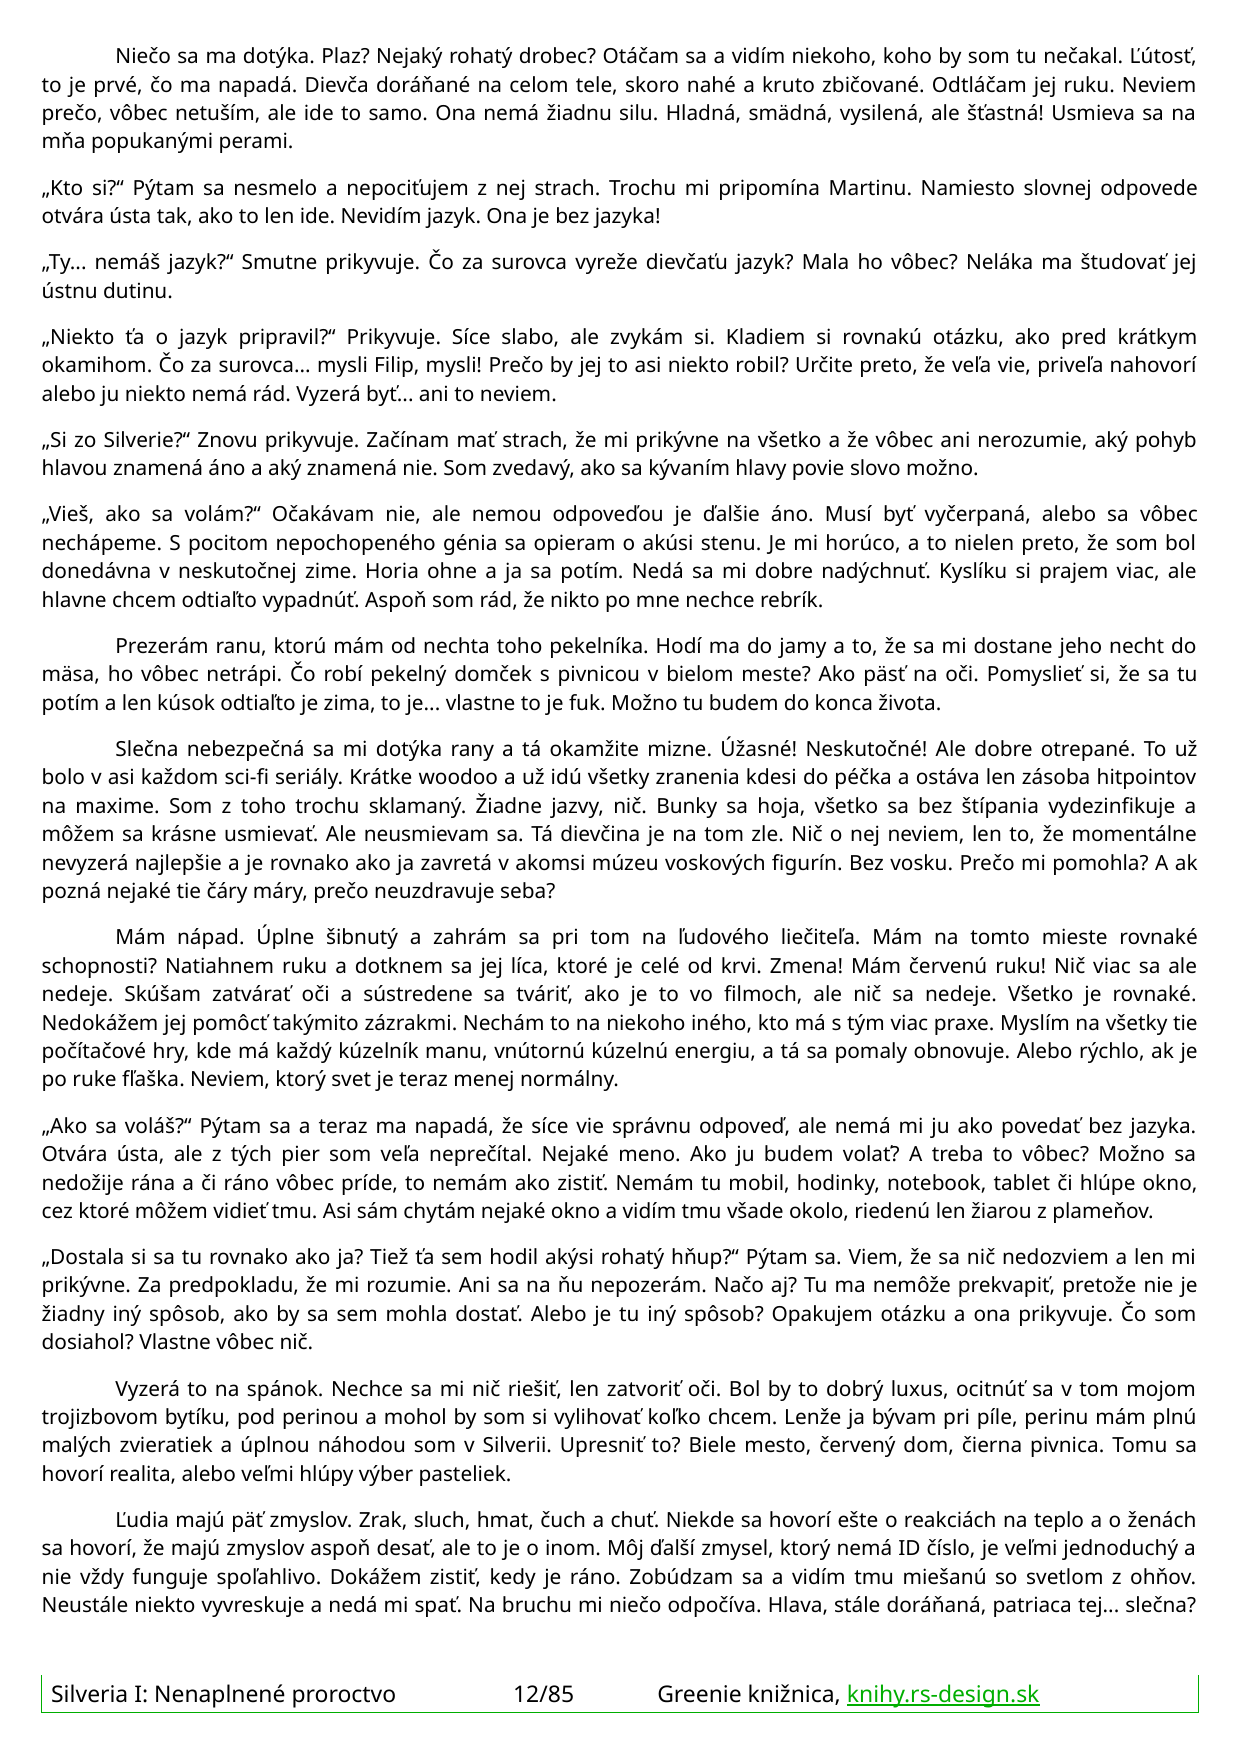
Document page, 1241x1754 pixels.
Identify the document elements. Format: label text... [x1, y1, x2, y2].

text Slečna nebezpečná sa mi dotýka rany a tá okamžite mizne. Úžasné! Neskutočné! Ale dobre otrepané. To už bolo v asi každom sci-fi seriály. Krátke woodoo a už idú všetky zranenia kdesi do péčka a ostáva len zásoba hitpointov na maxime. Som z toho trochu sklamaný. Žiadne jazvy, nič. Bunky sa hoja, všetko sa bez štípania vydezinfikuje a môžem sa krásne usmievať. Ale neusmievam sa. Tá dievčina je na tom zle. Nič o nej neviem, len to, že momentálne nevyzerá najlepšie a je rovnako ako ja zavretá v akomsi múzeu voskových figurín. Bez vosku. Prečo mi pomohla? A ak pozná nejaké tie čáry máry, prečo neuzdravuje seba? [41, 734, 1199, 905]
text „Si zo Silverie?“ Znovu prikyvuje. Začínam mať strach, že mi prikývne na všetko a že vôbec ani nerozumie, aký pohyb hlavou znamená áno a aký znamená nie. Som zvedavý, ako sa kývaním hlavy povie slovo možno. [41, 425, 1199, 482]
text „Ako sa voláš?“ Pýtam sa a teraz ma napadá, že síce vie správnu odpoveď, ale nemá mi ju ako povedať bez jazyka. Otvára ústa, ale z tých pier som veľa neprečítal. Nejaké meno. Ako ju budem volať? A treba to vôbec? Možno sa nedožije rána a či ráno vôbec príde, to nemám ako zistiť. Nemám tu mobil, hodinky, notebook, tablet či hlúpe okno, cez ktoré môžem vidieť tmu. Asi sám chytám nejaké okno a vidím tmu všade okolo, riedenú len žiarou z plameňov. [41, 1111, 1199, 1224]
text Prezerám ranu, ktorú mám od nechta toho pekelníka. Hodí ma do jamy a to, že sa mi dostane jeho necht do mäsa, ho vôbec netrápi. Čo robí pekelný domček s pivnicou v bielom meste? Ako päsť na oči. Pomyslieť si, že sa tu potím a len kúsok odtiaľto je zima, to je... vlastne to je fuk. Možno tu budem do konca života. [41, 631, 1199, 716]
text „Kto si?“ Pýtam sa nesmelo a nepociťujem z nej strach. Trochu mi pripomína Martinu. Namiesto slovnej odpovede otvára ústa tak, ako to len ide. Nevidím jazyk. Ona je bez jazyka! [41, 173, 1199, 230]
text „Dostala si sa tu rovnako ako ja? Tiež ťa sem hodil akýsi rohatý hňup?“ Pýtam sa. Viem, že sa nič nedozviem a len mi prikývne. Za predpokladu, že mi rozumie. Ani sa na ňu nepozerám. Načo aj? Tu ma nemôže prekvapiť, pretože nie je žiadny iný spôsob, ako by sa sem mohla dostať. Alebo je tu iný spôsob? Opakujem otázku a ona prikyvuje. Čo som dosiahol? Vlastne vôbec nič. [41, 1242, 1199, 1356]
text Niečo sa ma dotýka. Plaz? Nejaký rohatý drobec? Otáčam sa a vidím niekoho, koho by som tu nečakal. Ľútosť, to je prvé, čo ma napadá. Dievča doráňané na celom tele, skoro nahé a kruto zbičované. Odtláčam jej ruku. Neviem prečo, vôbec netuším, ale ide to samo. Ona nemá žiadnu silu. Hladná, smädná, vysilená, ale šťastná! Usmieva sa na mňa popukanými perami. [41, 41, 1199, 155]
text Vyzerá to na spánok. Nechce sa mi nič riešiť, len zatvoriť oči. Bol by to dobrý luxus, ocitnúť sa v tom mojom trojizbovom bytíku, pod perinou a mohol by som si vylihovať koľko chcem. Lenže ja bývam pri píle, perinu mám plnú malých zvieratiek a úplnou náhodou som v Silverii. Upresniť to? Biele mesto, červený dom, čierna pivnica. Tomu sa hovorí realita, alebo veľmi hlúpy výber pasteliek. [41, 1374, 1199, 1487]
text „Vieš, ako sa volám?“ Očakávam nie, ale nemou odpoveďou je ďalšie áno. Musí byť vyčerpaná, alebo sa vôbec nechápeme. S pocitom nepochopeného génia sa opieram o akúsi stenu. Je mi horúco, a to nielen preto, že som bol donedávna v neskutočnej zime. Horia ohne a ja sa potím. Nedá sa mi dobre nadýchnuť. Kyslíku si prajem viac, ale hlavne chcem odtiaľto vypadnúť. Aspoň som rád, že nikto po mne nechce rebrík. [41, 499, 1199, 613]
text Mám nápad. Úplne šibnutý a zahrám sa pri tom na ľudového liečiteľa. Mám na tomto mieste rovnaké schopnosti? Natiahnem ruku a dotknem sa jej líca, ktoré je celé od krvi. Zmena! Mám červenú ruku! Nič viac sa ale nedeje. Skúšam zatvárať oči a sústredene sa tváriť, ako je to vo filmoch, ale nič sa nedeje. Všetko je rovnaké. Nedokážem jej pomôcť takýmito zázrakmi. Nechám to na niekoho iného, kto má s tým viac praxe. Myslím na všetky tie počítačové hry, kde má každý kúzelník manu, vnútornú kúzelnú energiu, a tá sa pomaly obnovuje. Alebo rýchlo, ak je po ruke fľaška. Neviem, ktorý svet je teraz menej normálny. [41, 922, 1199, 1093]
text „Niekto ťa o jazyk pripravil?“ Prikyvuje. Síce slabo, ale zvykám si. Kladiem si rovnakú otázku, ako pred krátkym okamihom. Čo za surovca... mysli Filip, mysli! Prečo by jej to asi niekto robil? Určite preto, že veľa vie, priveľa nahovorí alebo ju niekto nemá rád. Vyzerá byť... ani to neviem. [41, 322, 1199, 407]
text „Ty... nemáš jazyk?“ Smutne prikyvuje. Čo za surovca vyreže dievčaťu jazyk? Mala ho vôbec? Neláka ma študovať jej ústnu dutinu. [41, 247, 1199, 304]
text Ľudia majú päť zmyslov. Zrak, sluch, hmat, čuch a chuť. Niekde sa hovorí ešte o reakciách na teplo a o ženách sa hovorí, že majú zmyslov aspoň desať, ale to je o inom. Môj ďalší zmysel, ktorý nemá ID číslo, je veľmi jednoduchý a nie vždy funguje spoľahlivo. Dokážem zistiť, kedy je ráno. Zobúdzam sa a vidím tmu miešanú so svetlom z ohňov. Neustále niekto vyvreskuje a nedá mi spať. Na bruchu mi niečo odpočíva. Hlava, stále doráňaná, patriaca tej... slečna? [41, 1505, 1199, 1619]
